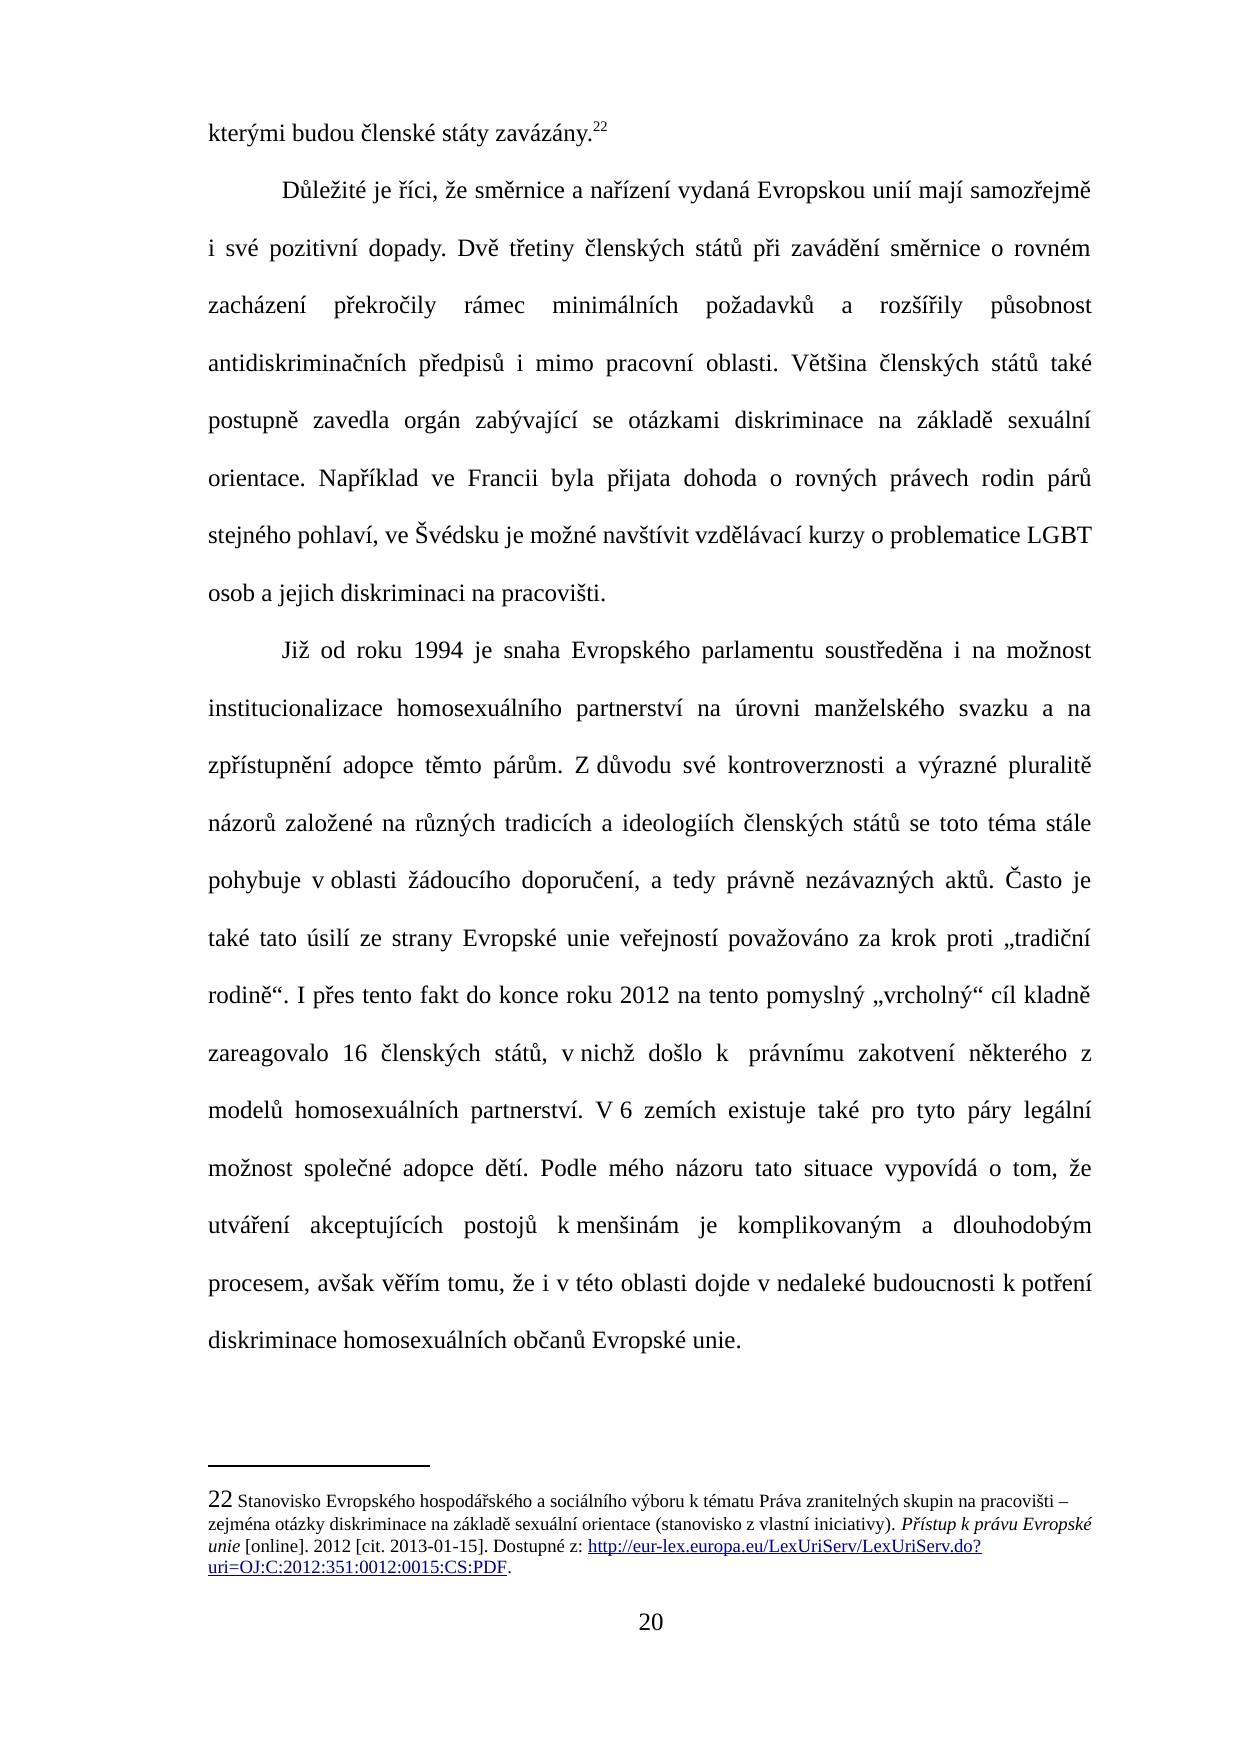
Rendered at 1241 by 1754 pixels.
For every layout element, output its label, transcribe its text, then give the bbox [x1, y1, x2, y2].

text Stanovisko Evropského hospodářského a sociálního výboru k tématu Práva zranitelných skupin na pracovišti – zejména otázky diskriminace na základě sexuální orientace (stanovisko z vlastní iniciativy). Přístup k právu Evropské unie [online]. 2012 [cit. 2013-01-15]. Dostupné z: http://eur-lex.europa.eu/LexUriServ/LexUriServ.do?uri=OJ:C:2012:351:0012:0015:CS:PDF. [208, 1484, 1094, 1578]
text kterými budou členské státy zavázány. Důležité je říci, že směrnice a nařízení vydaná Evropskou unií mají samozřejmě i své pozitivní dopady. Dvě třetiny členských států při zavádění směrnice o rovném zacházení překročily rámec minimálních požadavků a rozšířily působnost antidiskriminačních předpisů i mimo pracovní oblasti. Většina členských států také postupně zavedla orgán zabývající se otázkami diskriminace na základě sexuální orientace. Například ve Francii byla přijata dohoda o rovných právech rodin párů stejného pohlaví, ve Švédsku je možné navštívit vzdělávací kurzy o problematice LGBT osob a jejich diskriminaci na pracovišti. [208, 118, 1092, 607]
text Již od roku 1994 je snaha Evropského parlamentu soustředěna i na možnost institucionalizace homosexuálního partnerství na úrovni manželského svazku a na zpřístupnění adopce těmto párům. Z důvodu své kontroverznosti a výrazné pluralitě názorů založené na různých tradicích a ideologiích členských států se toto téma stále pohybuje v oblasti žádoucího doporučení, a tedy právně nezávazných aktů. Často je také tato úsilí ze strany Evropské unie veřejností považováno za krok proti „tradiční rodině“. I přes tento fakt do konce roku 2012 na tento pomyslný „vrcholný“ cíl kladně zareagovalo 16 členských států, v nichž došlo k právnímu zakotvení některého z modelů homosexuálních partnerství. V 6 zemích existuje také pro tyto páry legální možnost společné adopce dětí. Podle mého názoru tato situace vypovídá o tom, že utváření akceptujících postojů k menšinám je komplikovaným a dlouhodobým procesem, avšak věřím tomu, že i v této oblasti dojde v nedaleké budoucnosti k potření diskriminace homosexuálních občanů Evropské unie. [208, 633, 1092, 1354]
